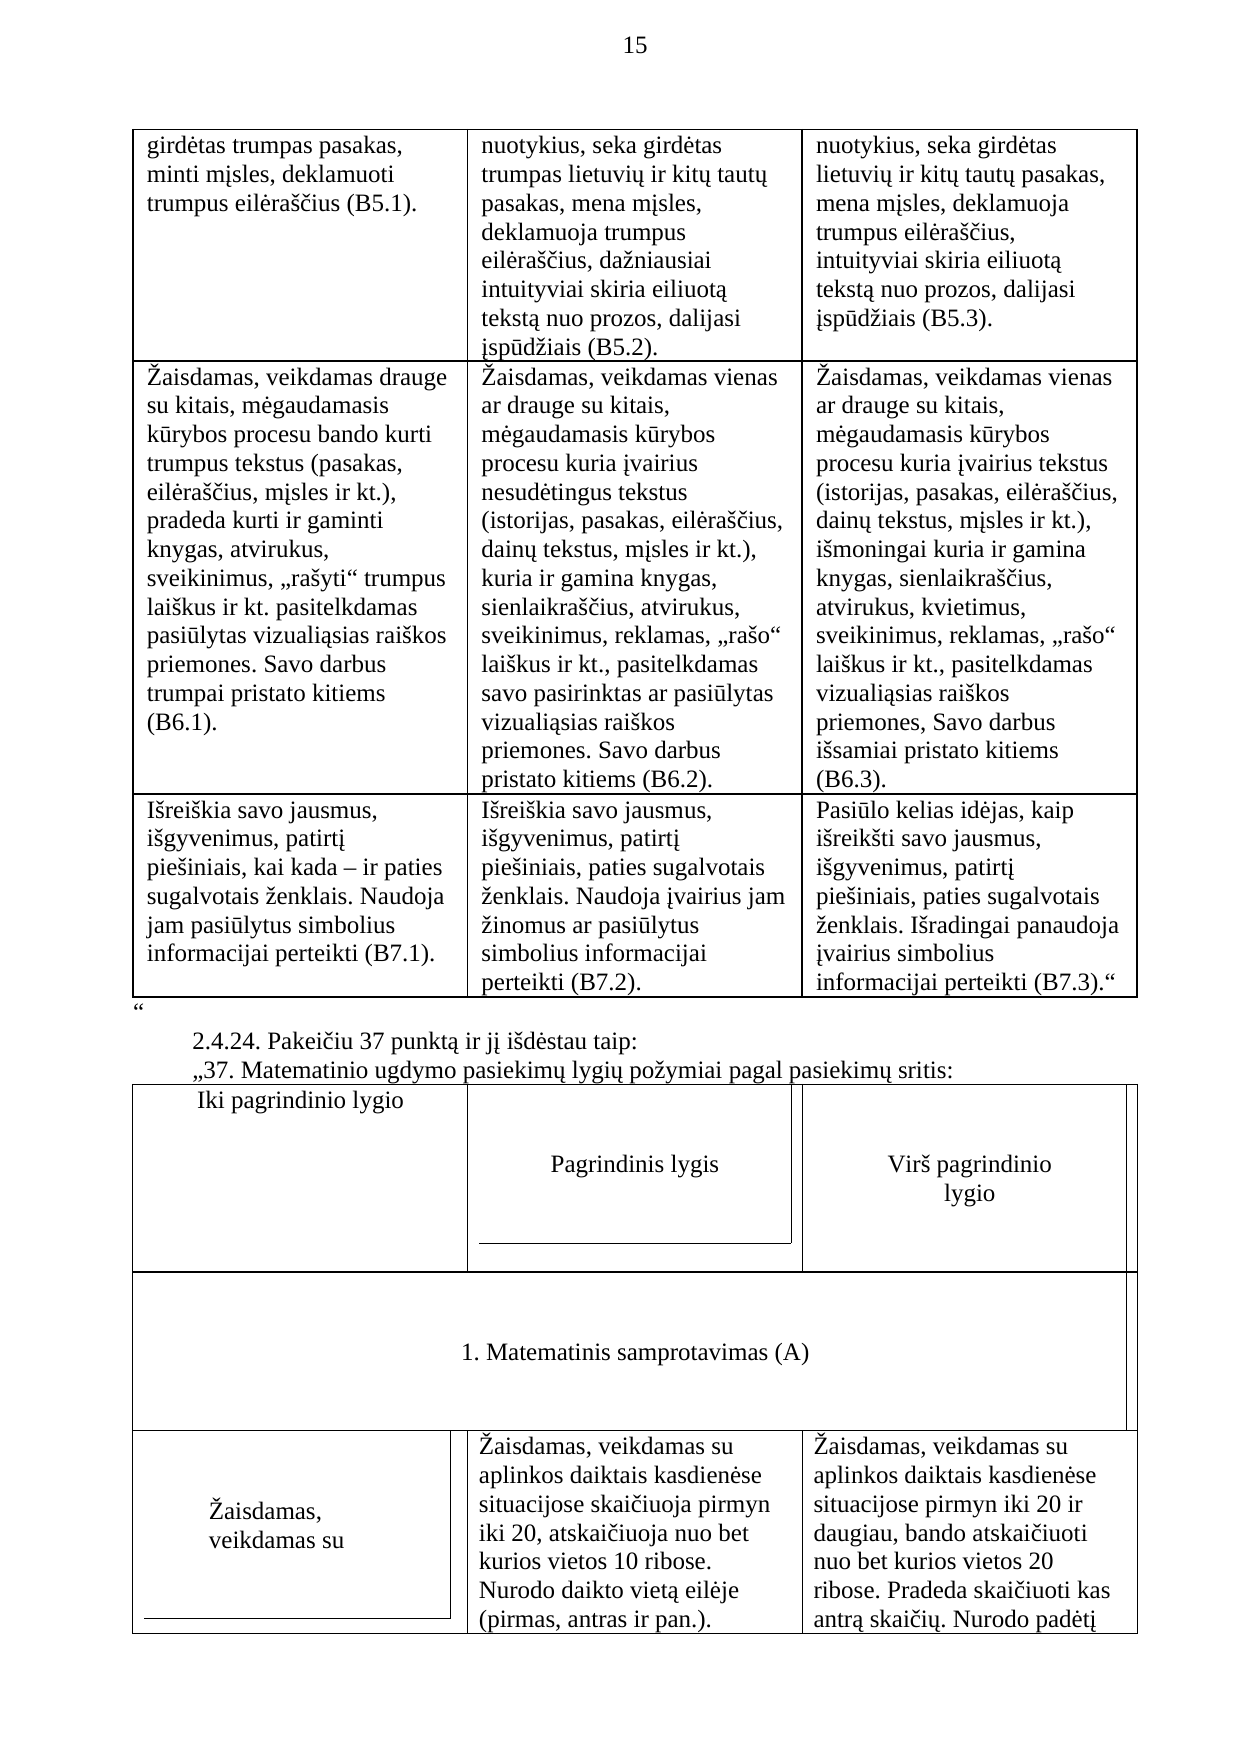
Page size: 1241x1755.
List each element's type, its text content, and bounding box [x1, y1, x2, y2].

table_cell girdėtas trumpas pasakas, minti mįsles, deklamuoti trumpus eilėraščius (B5.1). [134, 130, 467, 360]
table_cell Išreiškia savo jausmus, išgyvenimus, patirtį piešiniais, kai kada – ir paties sugalvotais ženklais. Naudoja jam pasiūlytus simbolius informacijai perteikti (B7.1). [134, 795, 467, 996]
table_cell Žaisdamas, veikdamas su aplinkos daiktais kasdienėse situacijose pirmyn iki 20 ir daugiau, bando atskaičiuoti nuo bet kurios vietos 20 ribose. Pradeda skaičiuoti kas antrą skaičių. Nurodo padėtį [803, 1431, 1137, 1633]
table_cell Pasiūlo kelias idėjas, kaip išreikšti savo jausmus, išgyvenimus, patirtį piešiniais, paties sugalvotais ženklais. Išradingai panaudoja įvairius simbolius informacijai perteikti (B7.3).“ [803, 795, 1136, 996]
text “ [133, 998, 1137, 1026]
table_header Iki pagrindinio lygio [133, 1085, 467, 1271]
table_cell Žaisdamas, veikdamas vienas ar drauge su kitais, mėgaudamasis kūrybos procesu kuria įvairius nesudėtingus tekstus (istorijas, pasakas, eilėraščius, dainų tekstus, mįsles ir kt.), kuria ir gamina knygas, sienlaikraščius, atvirukus, sveikinimus, reklamas, „rašo“ laiškus ir kt., pasitelkdamas savo pasirinktas ar pasiūlytas vizualiąsias raiškos priemones. Savo darbus pristato kitiems (B6.2). [468, 362, 801, 793]
table_cell Išreiškia savo jausmus, išgyvenimus, patirtį piešiniais, paties sugalvotais ženklais. Naudoja įvairius jam žinomus ar pasiūlytus simbolius informacijai perteikti (B7.2). [468, 795, 801, 996]
table_cell nuotykius, seka girdėtas lietuvių ir kitų tautų pasakas, mena mįsles, deklamuoja trumpus eilėraščius, intuityviai skiria eiliuotą tekstą nuo prozos, dalijasi įspūdžiais (B5.3). [803, 130, 1136, 360]
text „37. Matematinio ugdymo pasiekimų lygių požymiai pagal pasiekimų sritis: [133, 1055, 1137, 1084]
table_cell [1127, 1273, 1137, 1430]
text 2.4.24. Pakeičiu 37 punktą ir jį išdėstau taip: [133, 1026, 1137, 1055]
table_cell nuotykius, seka girdėtas trumpas lietuvių ir kitų tautų pasakas, mena mįsles, deklamuoja trumpus eilėraščius, dažniausiai intuityviai skiria eiliuotą tekstą nuo prozos, dalijasi įspūdžiais (B5.2). [468, 130, 801, 360]
table_cell Žaisdamas, veikdamas vienas ar drauge su kitais, mėgaudamasis kūrybos procesu kuria įvairius tekstus (istorijas, pasakas, eilėraščius, dainų tekstus, mįsles ir kt.), išmoningai kuria ir gamina knygas, sienlaikraščius, atvirukus, kvietimus, sveikinimus, reklamas, „rašo“ laiškus ir kt., pasitelkdamas vizualiąsias raiškos priemones, Savo darbus išsamiai pristato kitiems (B6.3). [803, 362, 1136, 793]
table_cell Žaisdamas, veikdamas su aplinkos daiktais kasdienėse situacijose skaičiuoja pirmyn iki 20, atskaičiuoja nuo bet kurios vietos 10 ribose. Nurodo daikto vietą eilėje (pirmas, antras ir pan.). [468, 1431, 802, 1633]
table_header [1127, 1085, 1137, 1271]
table_cell 1. Matematinis samprotavimas (A) [133, 1273, 1126, 1430]
table_header Pagrindinis lygis [468, 1085, 802, 1271]
table_cell Žaisdamas, veikdamas su [133, 1431, 467, 1633]
table_header Virš pagrindinio lygio [803, 1085, 1126, 1271]
table_cell Žaisdamas, veikdamas drauge su kitais, mėgaudamasis kūrybos procesu bando kurti trumpus tekstus (pasakas, eilėraščius, mįsles ir kt.), pradeda kurti ir gaminti knygas, atvirukus, sveikinimus, „rašyti“ trumpus laiškus ir kt. pasitelkdamas pasiūlytas vizualiąsias raiškos priemones. Savo darbus trumpai pristato kitiems (B6.1). [134, 362, 467, 793]
